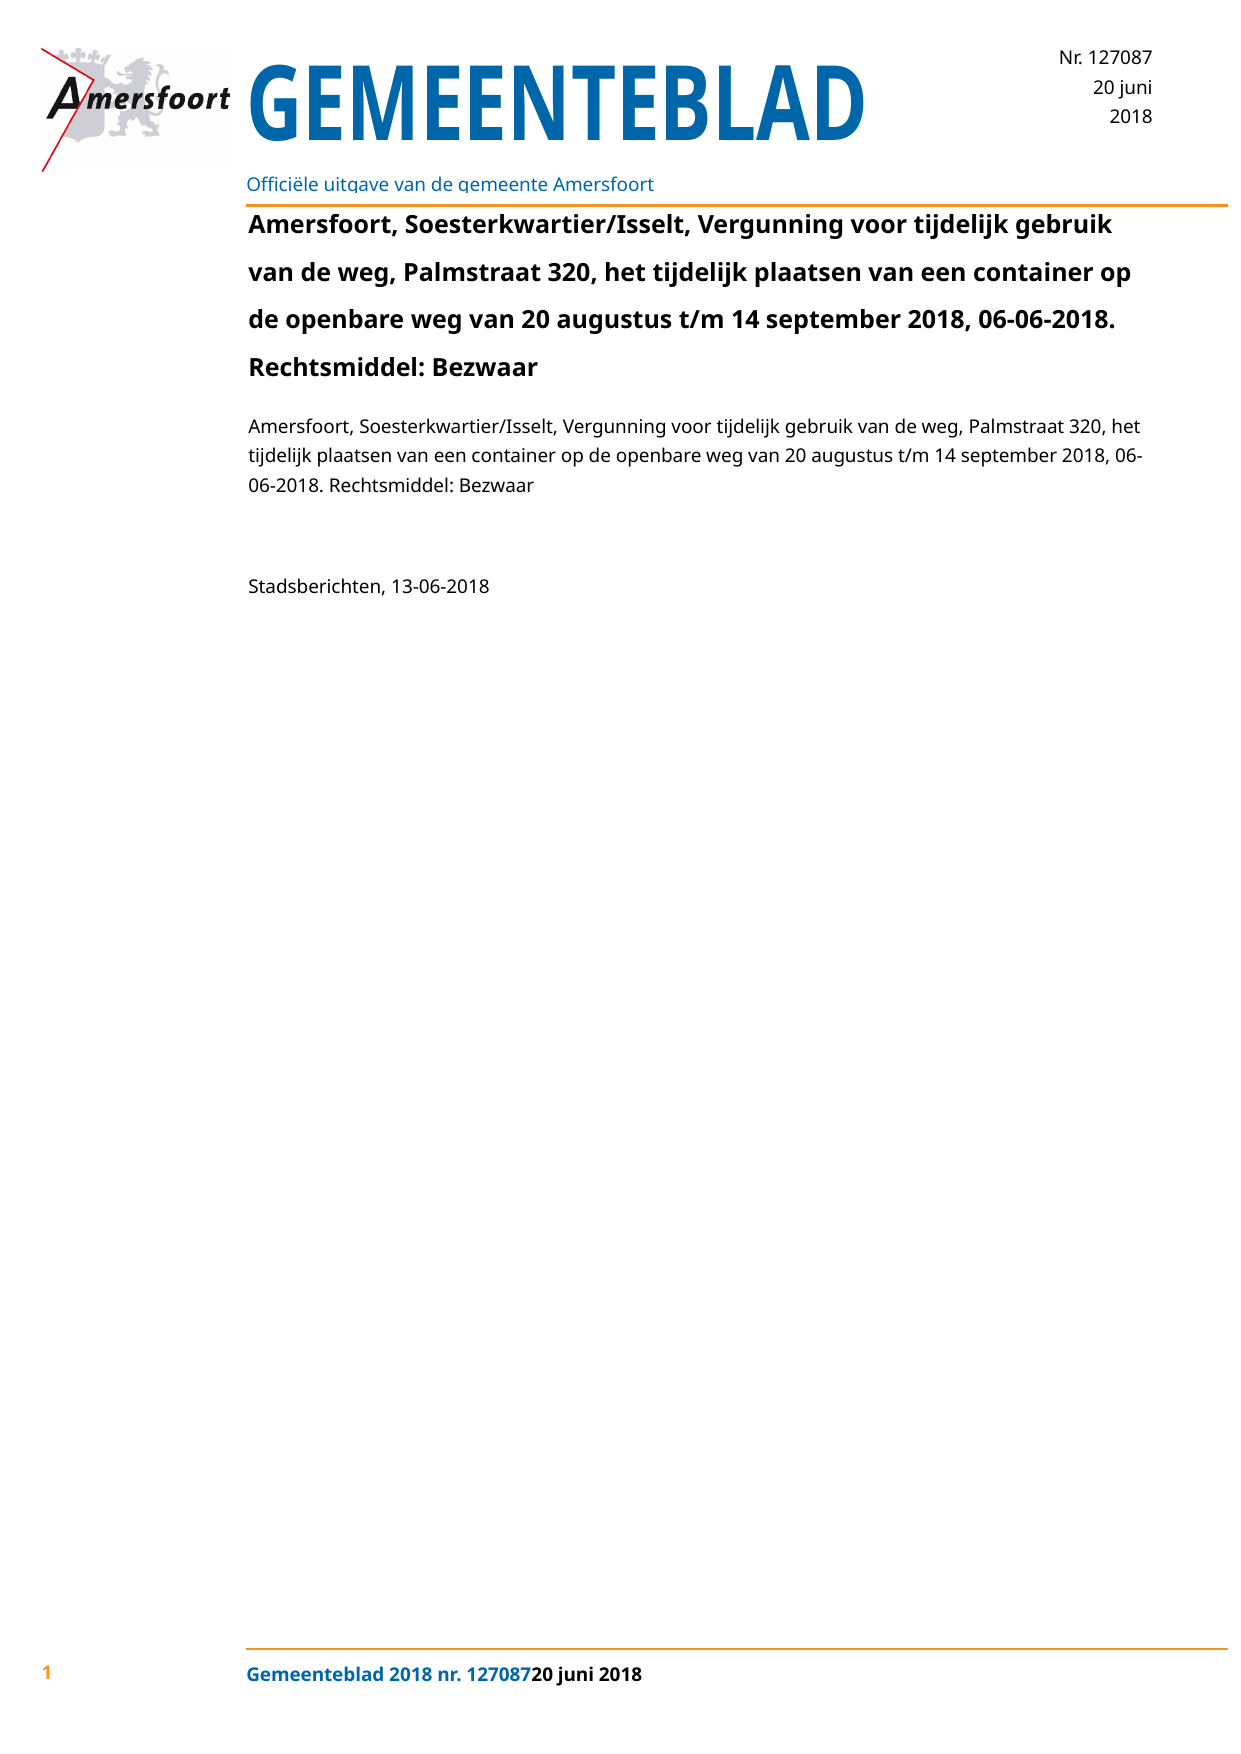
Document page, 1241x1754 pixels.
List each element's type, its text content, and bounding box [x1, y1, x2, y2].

text Amersfoort, Soesterkwartier/Isselt, Vergunning voor tijdelijk gebruik van de weg, Palmstraat 320, het tijdelijk plaatsen van een container op de openbare weg van 20 augustus t/m 14 september 2018, 06-06-2018. Rechtsmiddel: Bezwaar [248, 413, 1152, 498]
text Stadsberichten, 13-06-2018 [248, 573, 1152, 599]
picture [41, 47, 231, 172]
text Amersfoort, Soesterkwartier/Isselt, Vergunning voor tijdelijk gebruik van de weg, Palmstraat 320, het tijdelijk plaatsen van een container op de openbare weg van 20 augustus t/m 14 september 2018, 06-06-2018. Rechtsmiddel: Bezwaar [248, 207, 1152, 384]
